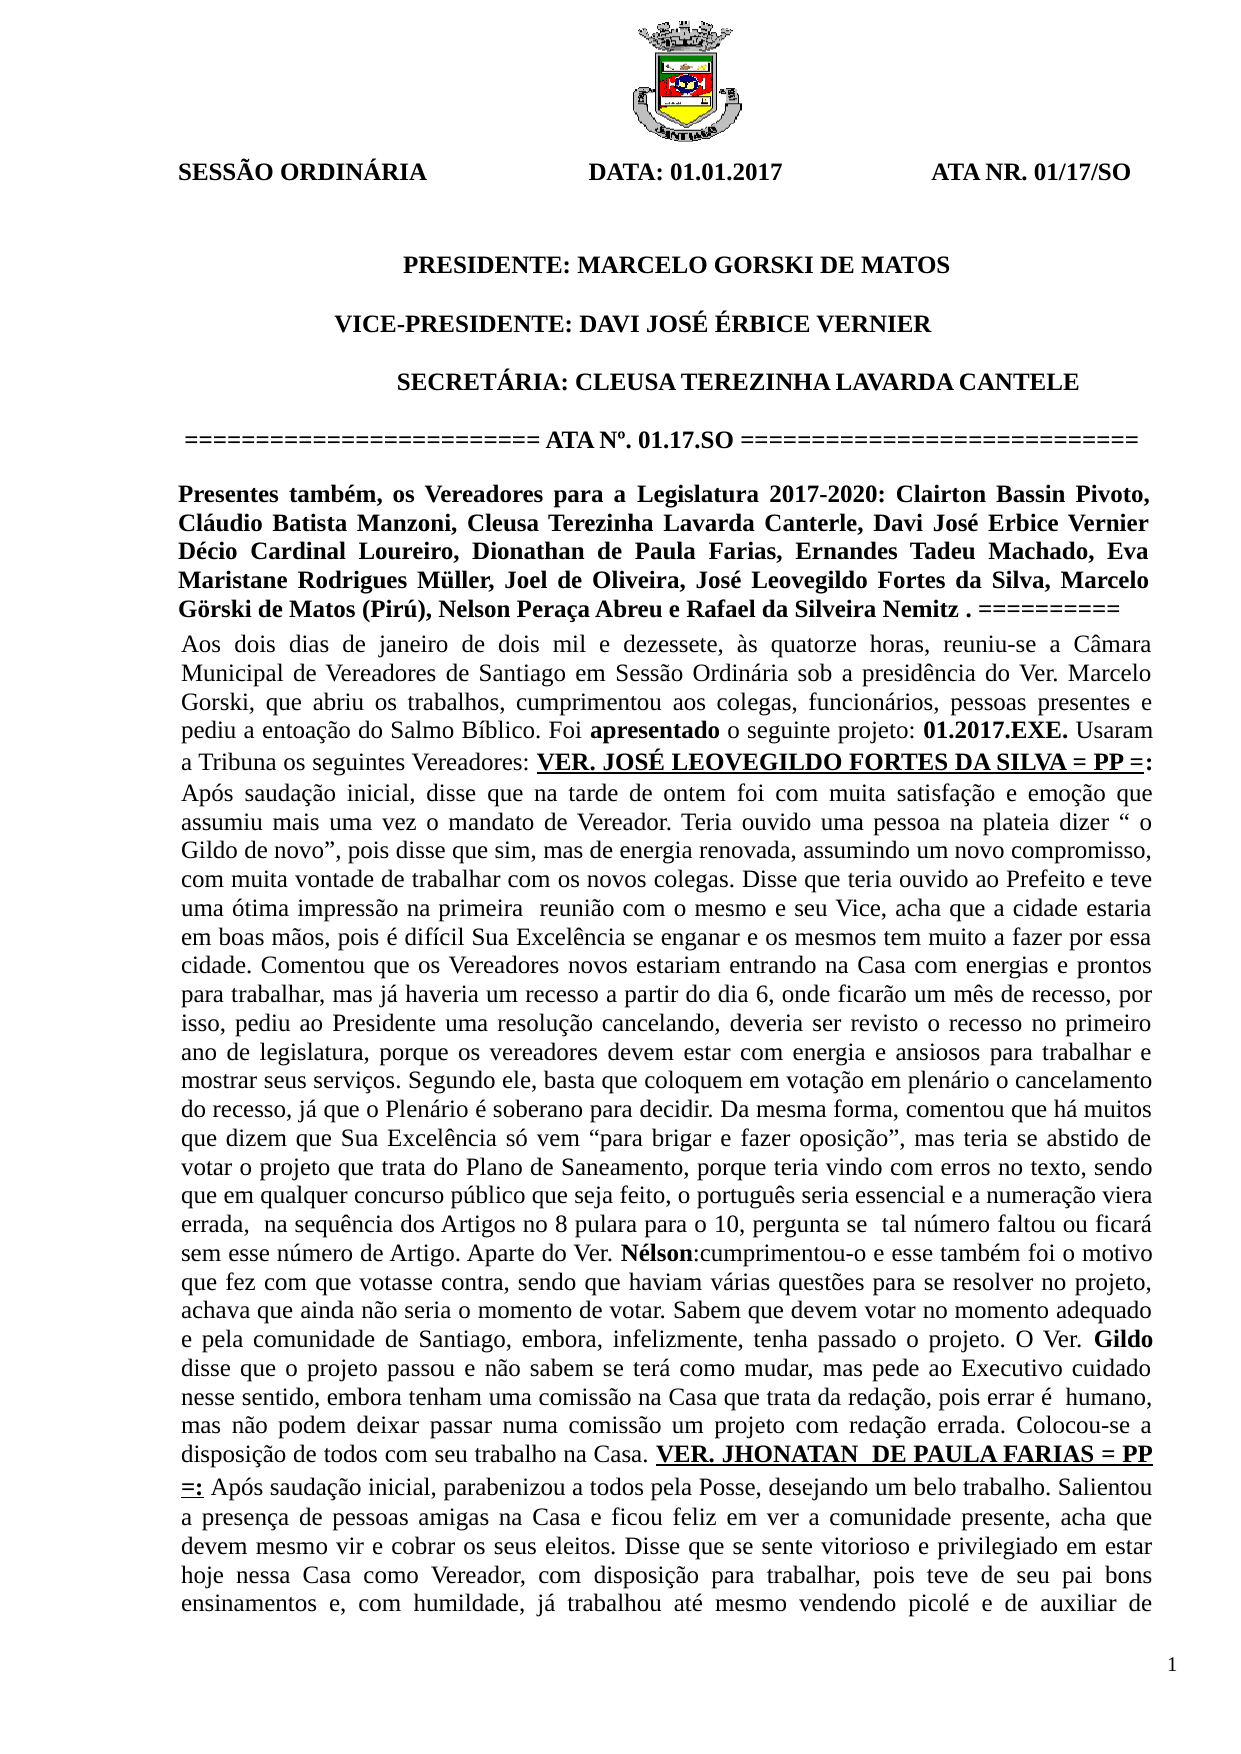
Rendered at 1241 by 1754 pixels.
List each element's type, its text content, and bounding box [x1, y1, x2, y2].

text Presentes também, os Vereadores para a Legislatura 2017-2020: Clairton Bassin Pivoto, Cláudio Batista Manzoni, Cleusa Terezinha Lavarda Canterle, Davi José Erbice Vernier Décio Cardinal Loureiro, Dionathan de Paula Farias, Ernandes Tadeu Machado, Eva Maristane Rodrigues Müller, Joel de Oliveira, José Leovegildo Fortes da Silva, Marcelo Görski de Matos (Pirú), Nelson Peraça Abreu e Rafael da Silveira Nemitz . ========== [178, 479, 1150, 623]
subtitle SESSÃO ORDINÁRIA DATA: 01.01.2017 ATA NR. 01/17/SO [178, 157, 1150, 186]
subtitle ========================= ATA Nº. 01.17.SO ============================ [178, 425, 1153, 454]
text SECRETÁRIA: CLEUSA TEREZINHA LAVARDA CANTELE [178, 367, 1153, 396]
text PRESIDENTE: MARCELO GORSKI DE MATOS [178, 251, 1153, 279]
text VICE-PRESIDENTE: DAVI JOSÉ ÉRBICE VERNIER [178, 309, 1153, 338]
list Aos dois dias de janeiro de dois mil e dezessete, às quatorze horas, reuniu-se a Câmara Municipal de Vereadores de Santiago em Sessão Ordinária sob a presidência do Ver. Marcelo Gorski, que abriu os trabalhos, cumprimentou aos colegas, funcionários, pessoas presentes e pediu a entoação do Salmo Bíblico. Foi apresentado o seguinte projeto: 01.2017.EXE. Usaram a Tribuna os seguintes Vereadores: VER. JOSÉ LEOVEGILDO FORTES DA SILVA = PP =: Após saudação inicial, disse que na tarde de ontem foi com muita satisfação e emoção que assumiu mais uma vez o mandato de Vereador. Teria ouvido uma pessoa na plateia dizer “ o Gildo de novo”, pois disse que sim, mas de energia renovada, assumindo um novo compromisso, com muita vontade de trabalhar com os novos colegas. Disse que teria ouvido ao Prefeito e teve uma ótima impressão na primeira reunião com o mesmo e seu Vice, acha que a cidade estaria em boas mãos, pois é difícil Sua Excelência se enganar e os mesmos tem muito a fazer por essa cidade. Comentou que os Vereadores novos estariam entrando na Casa com energias e prontos para trabalhar, mas já haveria um recesso a partir do dia 6, onde ficarão um mês de recesso, por isso, pediu ao Presidente uma resolução cancelando, deveria ser revisto o recesso no primeiro ano de legislatura, porque os vereadores devem estar com energia e ansiosos para trabalhar e mostrar seus serviços. Segundo ele, basta que coloquem em votação em plenário o cancelamento do recesso, já que o Plenário é soberano para decidir. Da mesma forma, comentou que há muitos que dizem que Sua Excelência só vem “para brigar e fazer oposição”, mas teria se abstido de votar o projeto que trata do Plano de Saneamento, porque teria vindo com erros no texto, sendo que em qualquer concurso público que seja feito, o português seria essencial e a numeração viera errada, na sequência dos Artigos no 8 pulara para o 10, pergunta se tal número faltou ou ficará sem esse número de Artigo. Aparte do Ver. Nélson:cumprimentou-o e esse também foi o motivo que fez com que votasse contra, sendo que haviam várias questões para se resolver no projeto, achava que ainda não seria o momento de votar. Sabem que devem votar no momento adequado e pela comunidade de Santiago, embora, infelizmente, tenha passado o projeto. O Ver. Gildo disse que o projeto passou e não sabem se terá como mudar, mas pede ao Executivo cuidado nesse sentido, embora tenham uma comissão na Casa que trata da redação, pois errar é humano, mas não podem deixar passar numa comissão um projeto com redação errada. Colocou-se a disposição de todos com seu trabalho na Casa. VER. JHONATAN DE PAULA FARIAS = PP =: Após saudação inicial, parabenizou a todos pela Posse, desejando um belo trabalho. Salientou a presença de pessoas amigas na Casa e ficou feliz em ver a comunidade presente, acha que devem mesmo vir e cobrar os seus eleitos. Disse que se sente vitorioso e privilegiado em estar hoje nessa Casa como Vereador, com disposição para trabalhar, pois teve de seu pai bons ensinamentos e, com humildade, já trabalhou até mesmo vendendo picolé e de auxiliar de [143, 629, 1153, 1617]
